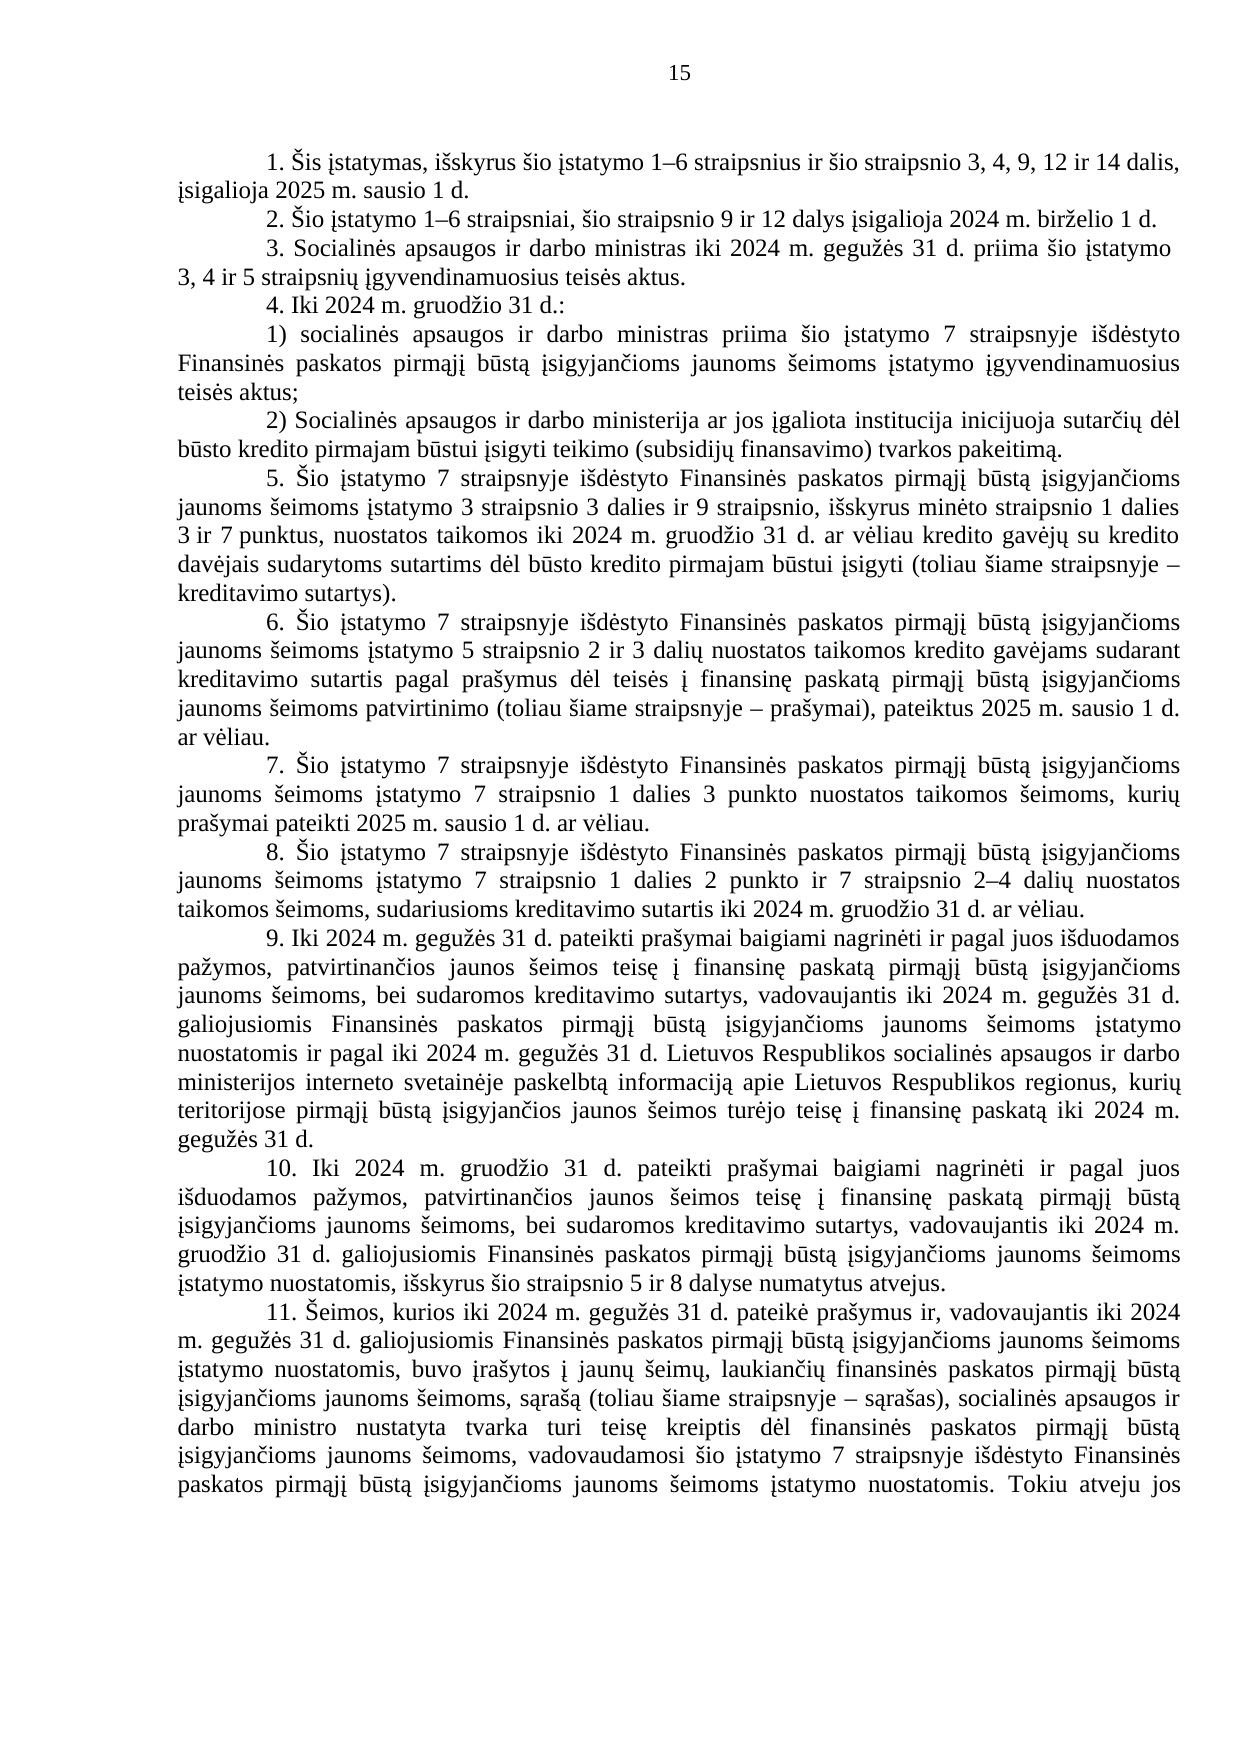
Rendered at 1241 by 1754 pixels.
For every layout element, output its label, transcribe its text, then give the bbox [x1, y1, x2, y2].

text 4. Iki 2024 m. gruodžio 31 d.: [177, 291, 1181, 319]
text 3. Socialinės apsaugos ir darbo ministras iki 2024 m. gegužės 31 d. priima šio įstatymo 3, 4 ir 5 straipsnių įgyvendinamuosius teisės aktus. [177, 233, 1181, 291]
text 2) Socialinės apsaugos ir darbo ministerija ar jos įgaliota institucija inicijuoja sutarčių dėl būsto kredito pirmajam būstui įsigyti teikimo (subsidijų finansavimo) tvarkos pakeitimą. [177, 406, 1181, 463]
text 1) socialinės apsaugos ir darbo ministras priima šio įstatymo 7 straipsnyje išdėstyto Finansinės paskatos pirmąjį būstą įsigyjančioms jaunoms šeimoms įstatymo įgyvendinamuosius teisės aktus; [177, 319, 1181, 406]
text 7. Šio įstatymo 7 straipsnyje išdėstyto Finansinės paskatos pirmąjį būstą įsigyjančioms jaunoms šeimoms įstatymo 7 straipsnio 1 dalies 3 punkto nuostatos taikomos šeimoms, kurių prašymai pateikti 2025 m. sausio 1 d. ar vėliau. [177, 751, 1181, 837]
text 5. Šio įstatymo 7 straipsnyje išdėstyto Finansinės paskatos pirmąjį būstą įsigyjančioms jaunoms šeimoms įstatymo 3 straipsnio 3 dalies ir 9 straipsnio, išskyrus minėto straipsnio 1 dalies 3 ir 7 punktus, nuostatos taikomos iki 2024 m. gruodžio 31 d. ar vėliau kredito gavėjų su kredito davėjais sudarytoms sutartims dėl būsto kredito pirmajam būstui įsigyti (toliau šiame straipsnyje – kreditavimo sutartys). [177, 463, 1181, 607]
text 8. Šio įstatymo 7 straipsnyje išdėstyto Finansinės paskatos pirmąjį būstą įsigyjančioms jaunoms šeimoms įstatymo 7 straipsnio 1 dalies 2 punkto ir 7 straipsnio 2–4 dalių nuostatos taikomos šeimoms, sudariusioms kreditavimo sutartis iki 2024 m. gruodžio 31 d. ar vėliau. [177, 837, 1181, 923]
text 10. Iki 2024 m. gruodžio 31 d. pateikti prašymai baigiami nagrinėti ir pagal juos išduodamos pažymos, patvirtinančios jaunos šeimos teisę į finansinę paskatą pirmąjį būstą įsigyjančioms jaunoms šeimoms, bei sudaromos kreditavimo sutartys, vadovaujantis iki 2024 m. gruodžio 31 d. galiojusiomis Finansinės paskatos pirmąjį būstą įsigyjančioms jaunoms šeimoms įstatymo nuostatomis, išskyrus šio straipsnio 5 ir 8 dalyse numatytus atvejus. [177, 1153, 1181, 1297]
text 2. Šio įstatymo 1–6 straipsniai, šio straipsnio 9 ir 12 dalys įsigalioja 2024 m. birželio 1 d. [177, 204, 1181, 233]
text 9. Iki 2024 m. gegužės 31 d. pateikti prašymai baigiami nagrinėti ir pagal juos išduodamos pažymos, patvirtinančios jaunos šeimos teisę į finansinę paskatą pirmąjį būstą įsigyjančioms jaunoms šeimoms, bei sudaromos kreditavimo sutartys, vadovaujantis iki 2024 m. gegužės 31 d. galiojusiomis Finansinės paskatos pirmąjį būstą įsigyjančioms jaunoms šeimoms įstatymo nuostatomis ir pagal iki 2024 m. gegužės 31 d. Lietuvos Respublikos socialinės apsaugos ir darbo ministerijos interneto svetainėje paskelbtą informaciją apie Lietuvos Respublikos regionus, kurių teritorijose pirmąjį būstą įsigyjančios jaunos šeimos turėjo teisę į finansinę paskatą iki 2024 m. gegužės 31 d. [177, 923, 1181, 1153]
text 11. Šeimos, kurios iki 2024 m. gegužės 31 d. pateikė prašymus ir, vadovaujantis iki 2024 m. gegužės 31 d. galiojusiomis Finansinės paskatos pirmąjį būstą įsigyjančioms jaunoms šeimoms įstatymo nuostatomis, buvo įrašytos į jaunų šeimų, laukiančių finansinės paskatos pirmąjį būstą įsigyjančioms jaunoms šeimoms, sąrašą (toliau šiame straipsnyje – sąrašas), socialinės apsaugos ir darbo ministro nustatyta tvarka turi teisę kreiptis dėl finansinės paskatos pirmąjį būstą įsigyjančioms jaunoms šeimoms, vadovaudamosi šio įstatymo 7 straipsnyje išdėstyto Finansinės paskatos pirmąjį būstą įsigyjančioms jaunoms šeimoms įstatymo nuostatomis. Tokiu atveju jos [177, 1297, 1181, 1498]
text 6. Šio įstatymo 7 straipsnyje išdėstyto Finansinės paskatos pirmąjį būstą įsigyjančioms jaunoms šeimoms įstatymo 5 straipsnio 2 ir 3 dalių nuostatos taikomos kredito gavėjams sudarant kreditavimo sutartis pagal prašymus dėl teisės į finansinę paskatą pirmąjį būstą įsigyjančioms jaunoms šeimoms patvirtinimo (toliau šiame straipsnyje – prašymai), pateiktus 2025 m. sausio 1 d. ar vėliau. [177, 607, 1181, 751]
text 1. Šis įstatymas, išskyrus šio įstatymo 1–6 straipsnius ir šio straipsnio 3, 4, 9, 12 ir 14 dalis, įsigalioja 2025 m. sausio 1 d. [177, 147, 1181, 204]
